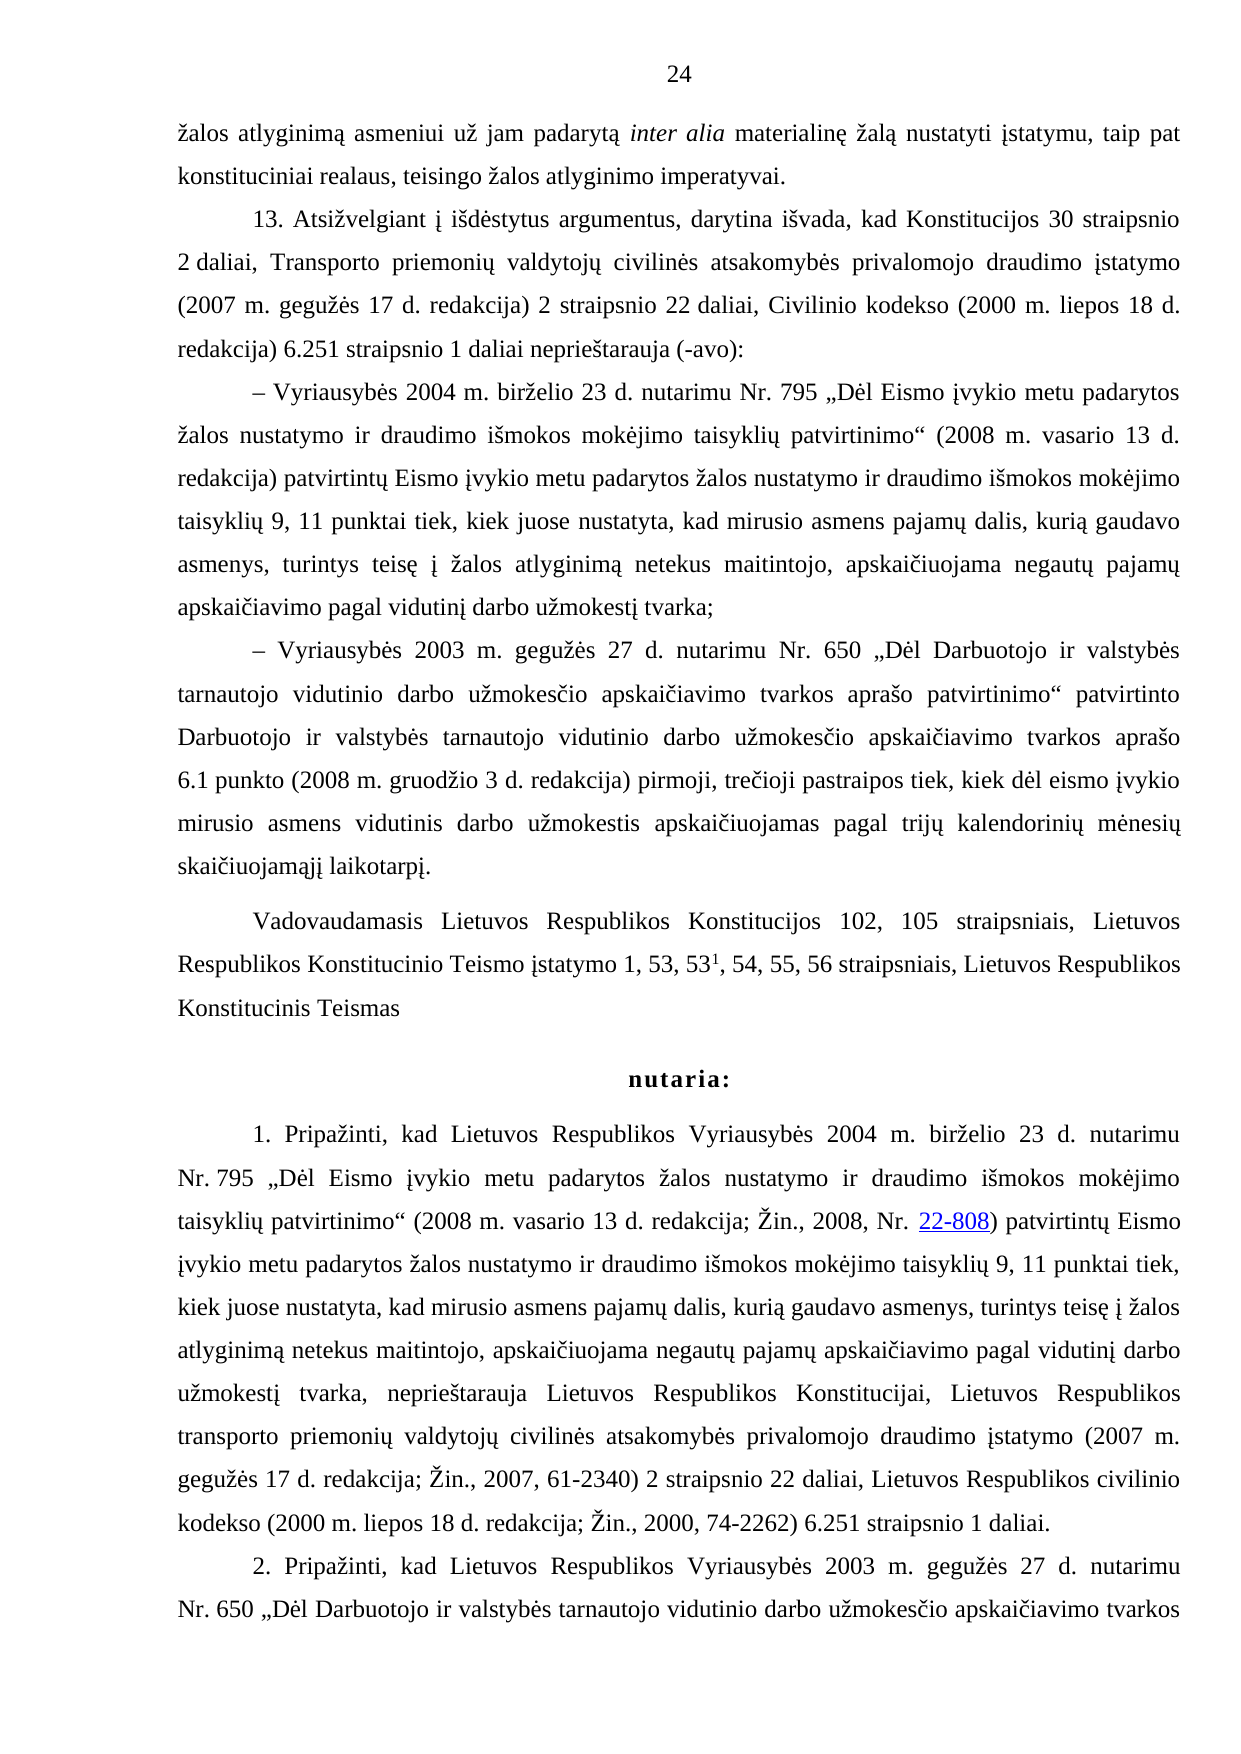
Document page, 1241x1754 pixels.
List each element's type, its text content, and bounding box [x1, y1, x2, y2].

text – Vyriausybės 2003 m. gegužės 27 d. nutarimu Nr. 650 „Dėl Darbuotojo ir valstybės tarnautojo vidutinio darbo užmokesčio apskaičiavimo tvarkos aprašo patvirtinimo“ patvirtinto Darbuotojo ir valstybės tarnautojo vidutinio darbo užmokesčio apskaičiavimo tvarkos aprašo 6.1 punkto (2008 m. gruodžio 3 d. redakcija) pirmoji, trečioji pastraipos tiek, kiek dėl eismo įvykio mirusio asmens vidutinis darbo užmokestis apskaičiuojamas pagal trijų kalendorinių mėnesių skaičiuojamąjį laikotarpį. [177, 636, 1181, 880]
text 1. Pripažinti, kad Lietuvos Respublikos Vyriausybės 2004 m. birželio 23 d. nutarimu Nr. 795 „Dėl Eismo įvykio metu padarytos žalos nustatymo ir draudimo išmokos mokėjimo taisyklių patvirtinimo“ (2008 m. vasario 13 d. redakcija; Žin., 2008, Nr. 22-808) patvirtintų Eismo įvykio metu padarytos žalos nustatymo ir draudimo išmokos mokėjimo taisyklių 9, 11 punktai tiek, kiek juose nustatyta, kad mirusio asmens pajamų dalis, kurią gaudavo asmenys, turintys teisę į žalos atlyginimą netekus maitintojo, apskaičiuojama negautų pajamų apskaičiavimo pagal vidutinį darbo užmokestį tvarka, neprieštarauja Lietuvos Respublikos Konstitucijai, Lietuvos Respublikos transporto priemonių valdytojų civilinės atsakomybės privalomojo draudimo įstatymo (2007 m. gegužės 17 d. redakcija; Žin., 2007, 61-2340) 2 straipsnio 22 daliai, Lietuvos Respublikos civilinio kodekso (2000 m. liepos 18 d. redakcija; Žin., 2000, 74-2262) 6.251 straipsnio 1 daliai. [177, 1119, 1181, 1536]
text 13. Atsižvelgiant į išdėstytus argumentus, darytina išvada, kad Konstitucijos 30 straipsnio 2 daliai, Transporto priemonių valdytojų civilinės atsakomybės privalomojo draudimo įstatymo (2007 m. gegužės 17 d. redakcija) 2 straipsnio 22 daliai, Civilinio kodekso (2000 m. liepos 18 d. redakcija) 6.251 straipsnio 1 daliai neprieštarauja (-avo): [177, 204, 1181, 362]
text Vadovaudamasis Lietuvos Respublikos Konstitucijos 102, 105 straipsniais, Lietuvos Respublikos Konstitucinio Teismo įstatymo 1, 53, 531, 54, 55, 56 straipsniais, Lietuvos Respublikos Konstitucinis Teismas [177, 906, 1181, 1021]
text 2. Pripažinti, kad Lietuvos Respublikos Vyriausybės 2003 m. gegužės 27 d. nutarimu Nr. 650 „Dėl Darbuotojo ir valstybės tarnautojo vidutinio darbo užmokesčio apskaičiavimo tvarkos [177, 1551, 1181, 1623]
text nutaria: [177, 1064, 1181, 1093]
text žalos atlyginimą asmeniui už jam padarytą inter alia materialinę žalą nustatyti įstatymu, taip pat konstituciniai realaus, teisingo žalos atlyginimo imperatyvai. [177, 118, 1181, 190]
text – Vyriausybės 2004 m. birželio 23 d. nutarimu Nr. 795 „Dėl Eismo įvykio metu padarytos žalos nustatymo ir draudimo išmokos mokėjimo taisyklių patvirtinimo“ (2008 m. vasario 13 d. redakcija) patvirtintų Eismo įvykio metu padarytos žalos nustatymo ir draudimo išmokos mokėjimo taisyklių 9, 11 punktai tiek, kiek juose nustatyta, kad mirusio asmens pajamų dalis, kurią gaudavo asmenys, turintys teisę į žalos atlyginimą netekus maitintojo, apskaičiuojama negautų pajamų apskaičiavimo pagal vidutinį darbo užmokestį tvarka; [177, 377, 1181, 621]
